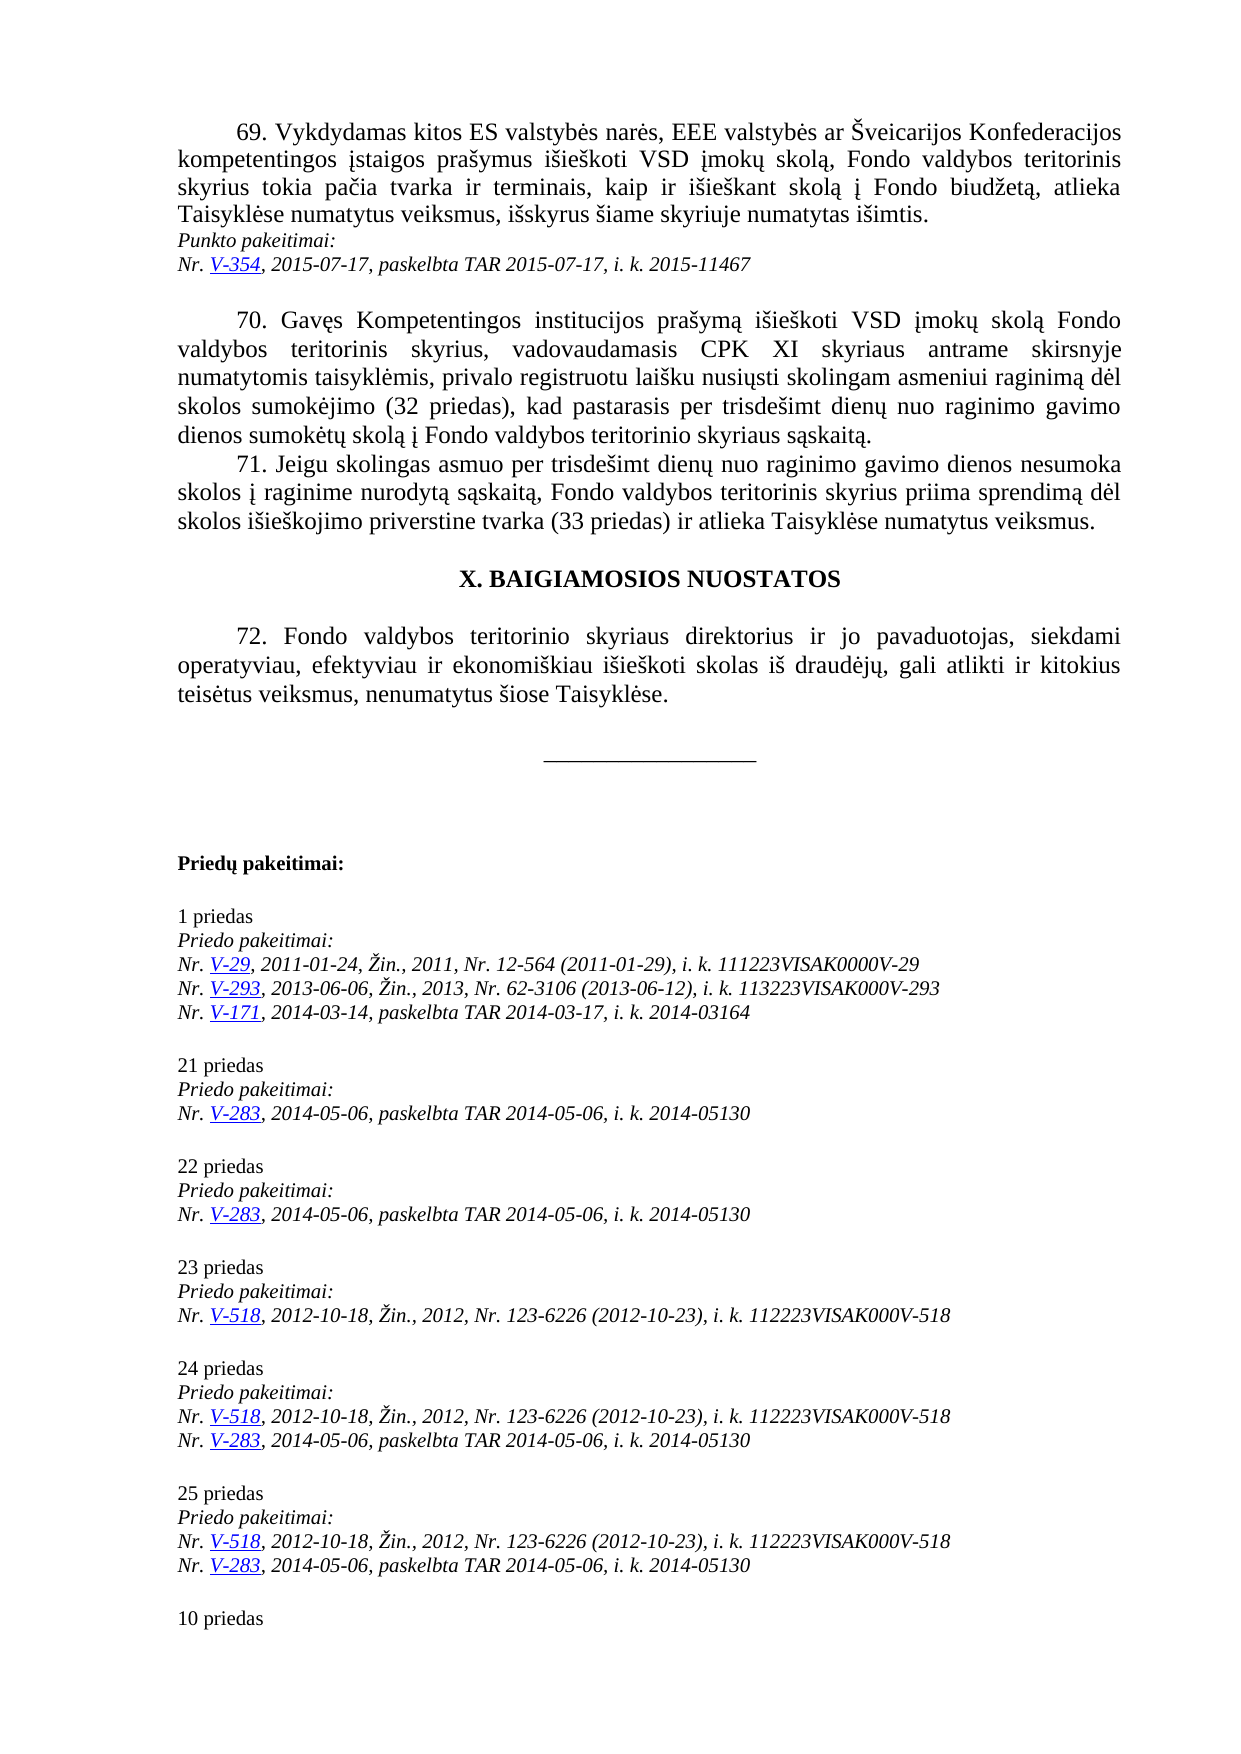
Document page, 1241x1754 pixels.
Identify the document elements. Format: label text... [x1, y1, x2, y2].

text Priedo pakeitimai: [177, 928, 1122, 952]
text 1 priedas [177, 904, 1122, 928]
text 71. Jeigu skolingas asmuo per trisdešimt dienų nuo raginimo gavimo dienos nesumoka skolos į raginime nurodytą sąskaitą, Fondo valdybos teritorinis skyrius priima sprendimą dėl skolos išieškojimo priverstine tvarka (33 priedas) ir atlieka Taisyklėse numatytus veiksmus. [177, 449, 1122, 535]
text 24 priedas [177, 1356, 1122, 1380]
text Nr. V-171, 2014-03-14, paskelbta TAR 2014-03-17, i. k. 2014-03164 [177, 1000, 1122, 1024]
text Nr. V-29, 2011-01-24, Žin., 2011, Nr. 12-564 (2011-01-29), i. k. 111223VISAK0000V-29 [177, 952, 1122, 976]
text Priedo pakeitimai: [177, 1077, 1122, 1101]
text Punkto pakeitimai: [177, 228, 1122, 252]
text Nr. V-354, 2015-07-17, paskelbta TAR 2015-07-17, i. k. 2015-11467 [177, 252, 1122, 276]
text Priedo pakeitimai: [177, 1178, 1122, 1202]
text 23 priedas [177, 1255, 1122, 1279]
text 70. Gavęs Kompetentingos institucijos prašymą išieškoti VSD įmokų skolą Fondo valdybos teritorinis skyrius, vadovaudamasis CPK XI skyriaus antrame skirsnyje numatytomis taisyklėmis, privalo registruotu laišku nusiųsti skolingam asmeniui raginimą dėl skolos sumokėjimo (32 priedas), kad pastarasis per trisdešimt dienų nuo raginimo gavimo dienos sumokėtų skolą į Fondo valdybos teritorinio skyriaus sąskaitą. [177, 305, 1122, 449]
text Nr. V-283, 2014-05-06, paskelbta TAR 2014-05-06, i. k. 2014-05130 [177, 1428, 1122, 1452]
text 22 priedas [177, 1154, 1122, 1178]
text Nr. V-518, 2012-10-18, Žin., 2012, Nr. 123-6226 (2012-10-23), i. k. 112223VISAK000V-518 [177, 1404, 1122, 1428]
text 72. Fondo valdybos teritorinio skyriaus direktorius ir jo pavaduotojas, siekdami operatyviau, efektyviau ir ekonomiškiau išieškoti skolas iš draudėjų, gali atlikti ir kitokius teisėtus veiksmus, nenumatytus šiose Taisyklėse. [177, 621, 1122, 707]
text X. BAIGIAMOSIOS NUOSTATOS [177, 564, 1122, 592]
text Nr. V-518, 2012-10-18, Žin., 2012, Nr. 123-6226 (2012-10-23), i. k. 112223VISAK000V-518 [177, 1303, 1122, 1327]
text Nr. V-518, 2012-10-18, Žin., 2012, Nr. 123-6226 (2012-10-23), i. k. 112223VISAK000V-518 [177, 1529, 1122, 1553]
text Priedų pakeitimai: [177, 851, 1122, 875]
text 25 priedas [177, 1481, 1122, 1505]
text 10 priedas [177, 1606, 1122, 1630]
text Priedo pakeitimai: [177, 1505, 1122, 1529]
text Priedo pakeitimai: [177, 1380, 1122, 1404]
text Nr. V-283, 2014-05-06, paskelbta TAR 2014-05-06, i. k. 2014-05130 [177, 1553, 1122, 1577]
text 21 priedas [177, 1053, 1122, 1077]
text Nr. V-283, 2014-05-06, paskelbta TAR 2014-05-06, i. k. 2014-05130 [177, 1101, 1122, 1125]
text _________________ [177, 736, 1122, 765]
text Nr. V-293, 2013-06-06, Žin., 2013, Nr. 62-3106 (2013-06-12), i. k. 113223VISAK000V-293 [177, 976, 1122, 1000]
text Nr. V-283, 2014-05-06, paskelbta TAR 2014-05-06, i. k. 2014-05130 [177, 1202, 1122, 1226]
text 69. Vykdydamas kitos ES valstybės narės, EEE valstybės ar Šveicarijos Konfederacijos kompetentingos įstaigos prašymus išieškoti VSD įmokų skolą, Fondo valdybos teritorinis skyrius tokia pačia tvarka ir terminais, kaip ir išieškant skolą į Fondo biudžetą, atlieka Taisyklėse numatytus veiksmus, išskyrus šiame skyriuje numatytas išimtis. [177, 118, 1122, 228]
text Priedo pakeitimai: [177, 1279, 1122, 1303]
